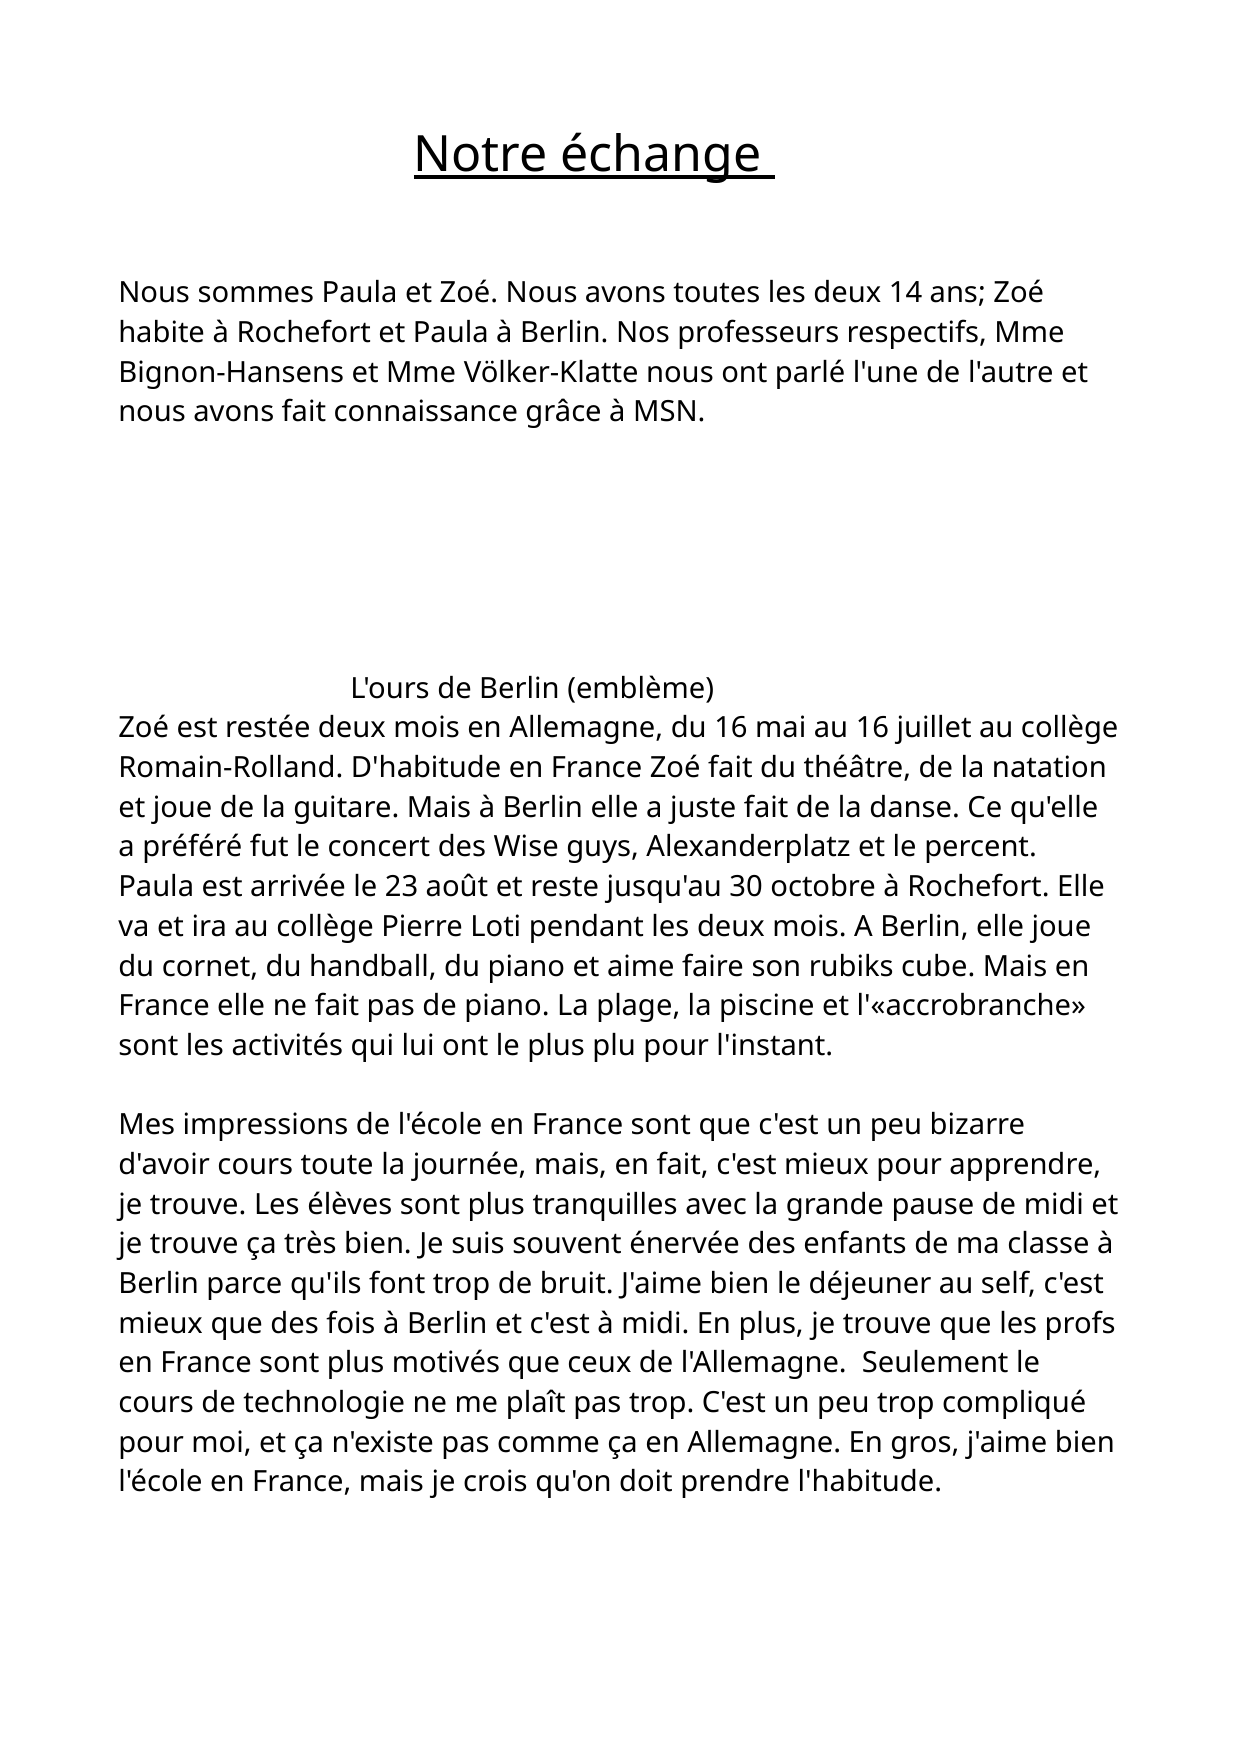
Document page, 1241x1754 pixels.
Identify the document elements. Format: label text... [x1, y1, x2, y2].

text Zoé est restée deux mois en Allemagne, du 16 mai au 16 juillet au collège Romain-Rolland. D'habitude en France Zoé fait du théâtre, de la natation et joue de la guitare. Mais à Berlin elle a juste fait de la danse. Ce qu'elle a préféré fut le concert des Wise guys, Alexanderplatz et le percent. [118, 707, 1122, 865]
text Mes impressions de l'école en France sont que c'est un peu bizarre d'avoir cours toute la journée, mais, en fait, c'est mieux pour apprendre, je trouve. Les élèves sont plus tranquilles avec la grande pause de midi et je trouve ça très bien. Je suis souvent énervée des enfants de ma classe à Berlin parce qu'ils font trop de bruit. J'aime bien le déjeuner au self, c'est mieux que des fois à Berlin et c'est à midi. En plus, je trouve que les profs en France sont plus motivés que ceux de l'Allemagne. Seulement le cours de technologie ne me plaît pas trop. C'est un peu trop compliqué pour moi, et ça n'existe pas comme ça en Allemagne. En gros, j'aime bien l'école en France, mais je crois qu'on doit prendre l'habitude. [118, 1103, 1122, 1500]
text Paula est arrivée le 23 août et reste jusqu'au 30 octobre à Rochefort. Elle va et ira au collège Pierre Loti pendant les deux mois. A Berlin, elle joue du cornet, du handball, du piano et aime faire son rubiks cube. Mais en France elle ne fait pas de piano. La plage, la piscine et l'«accrobranche» sont les activités qui lui ont le plus plu pour l'instant. [118, 865, 1122, 1064]
text L'ours de Berlin (emblème) [118, 470, 1122, 707]
text Nous sommes Paula et Zoé. Nous avons toutes les deux 14 ans; Zoé habite à Rochefort et Paula à Berlin. Nos professeurs respectifs, Mme Bignon-Hansens et Mme Völker-Klatte nous ont parlé l'une de l'autre et nous avons fait connaissance grâce à MSN. [118, 271, 1122, 430]
text Notre échange [118, 118, 1122, 186]
